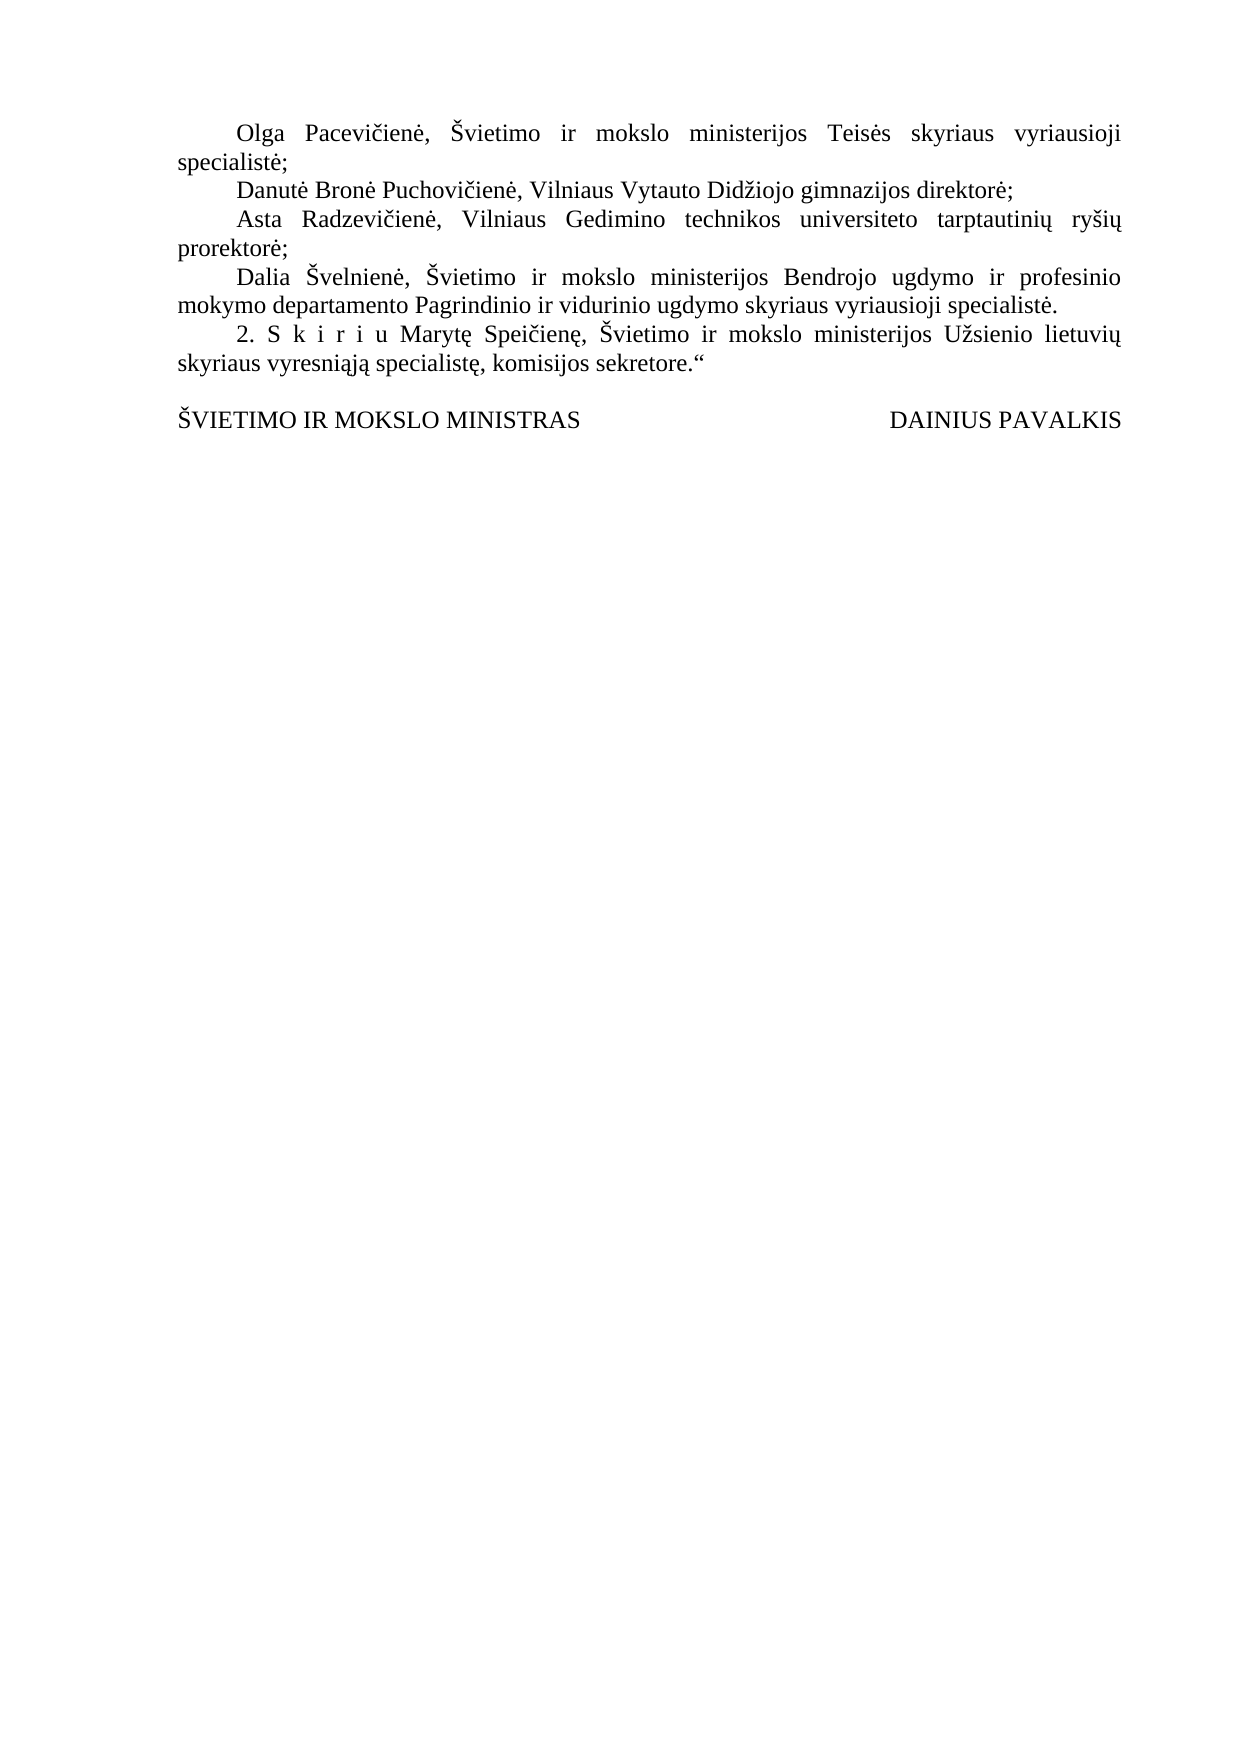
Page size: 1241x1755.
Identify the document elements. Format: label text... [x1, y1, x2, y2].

text 2. S k i r i u Marytę Speičienę, Švietimo ir mokslo ministerijos Užsienio lietuvių skyriaus vyresniąją specialistę, komisijos sekretore.“ [177, 319, 1122, 377]
text Danutė Bronė Puchovičienė, Vilniaus Vytauto Didžiojo gimnazijos direktorė; [177, 176, 1122, 204]
text Olga Pacevičienė, Švietimo ir mokslo ministerijos Teisės skyriaus vyriausioji specialistė; [177, 118, 1122, 176]
text Švietimo ir mokslo ministras Dainius Pavalkis [177, 406, 1122, 434]
text Asta Radzevičienė, Vilniaus Gedimino technikos universiteto tarptautinių ryšių prorektorė; [177, 204, 1122, 262]
text Dalia Švelnienė, Švietimo ir mokslo ministerijos Bendrojo ugdymo ir profesinio mokymo departamento Pagrindinio ir vidurinio ugdymo skyriaus vyriausioji specialistė. [177, 262, 1122, 319]
